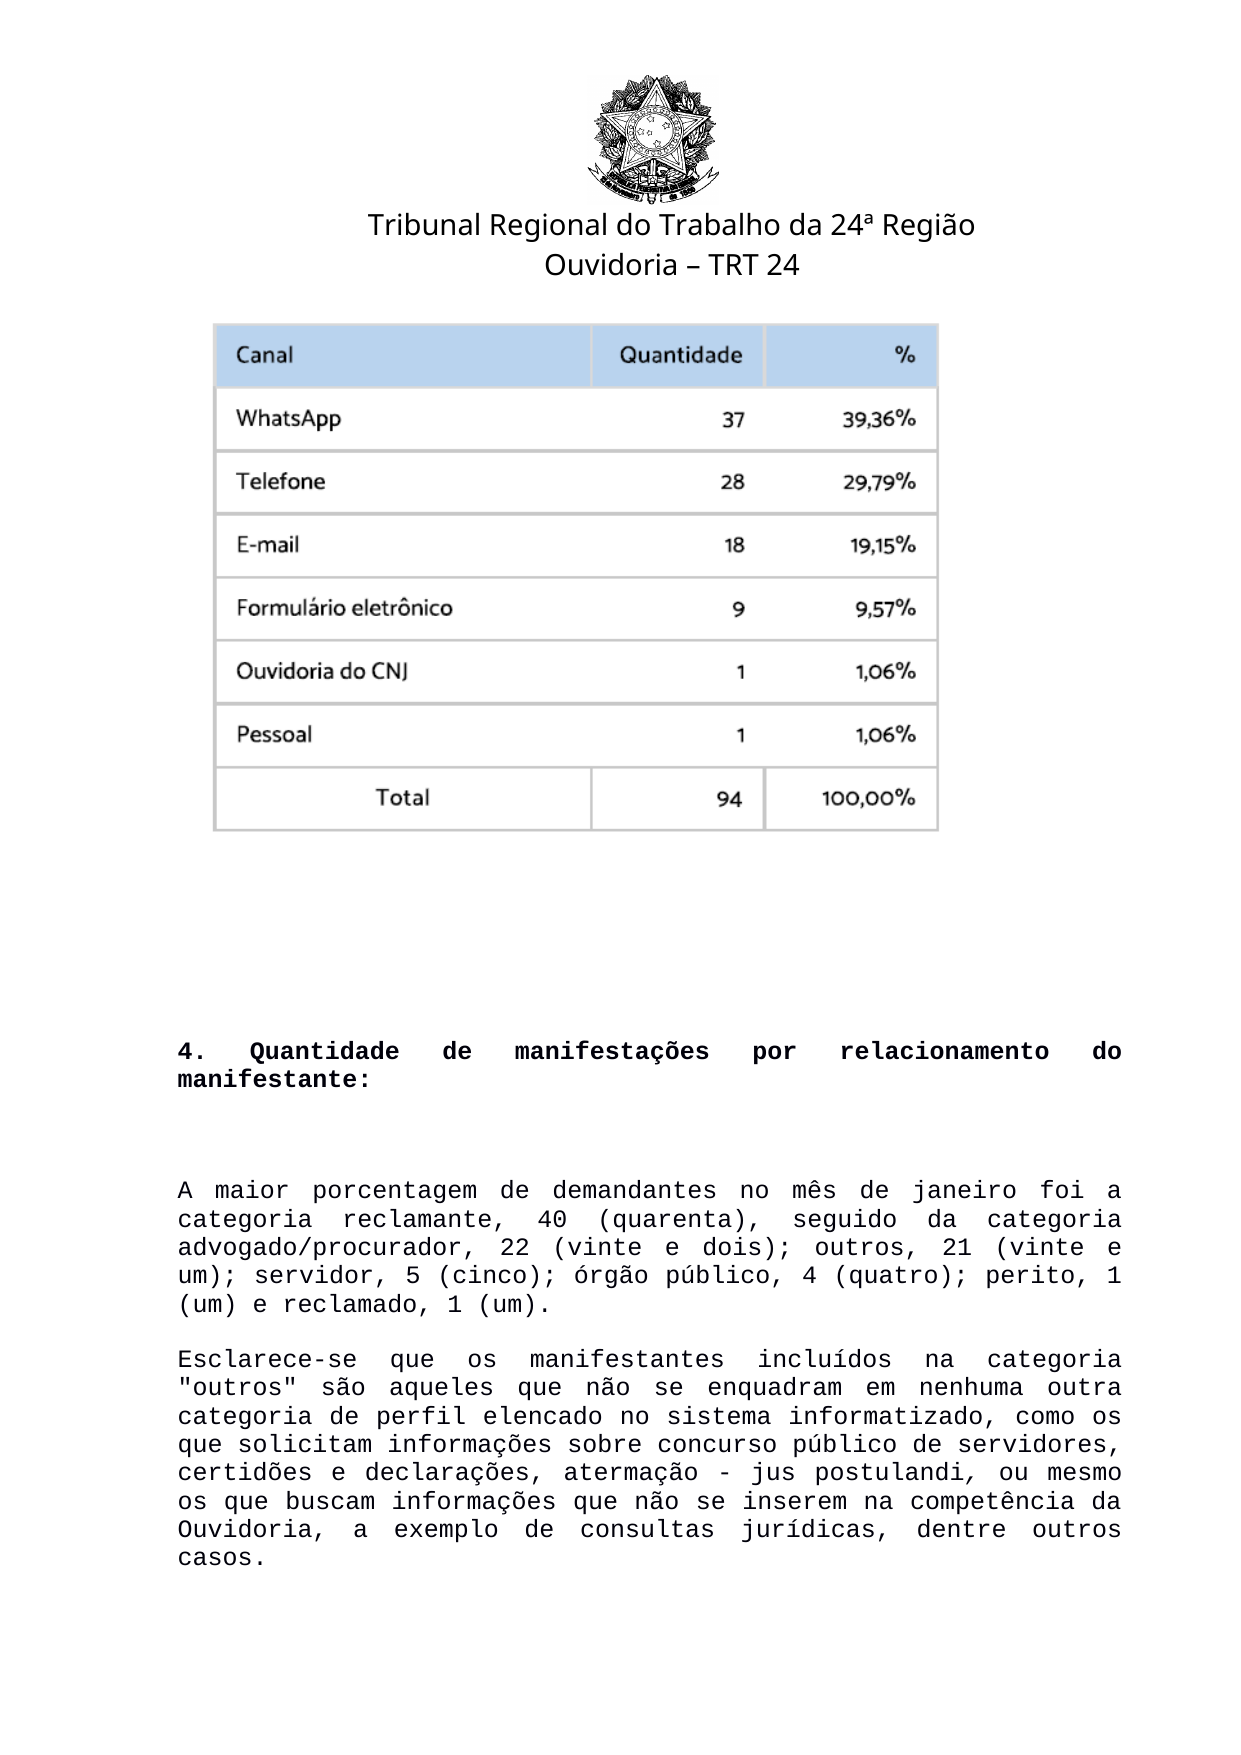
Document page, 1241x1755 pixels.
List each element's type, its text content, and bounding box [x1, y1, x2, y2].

text Esclarece-se que os manifestantes incluídos na categoria "outros" são aqueles que não se enquadram em nenhuma outra categoria de perfil elencado no sistema informatizado, como os que solicitam informações sobre concurso público de servidores, certidões e declarações, atermação - jus postulandi, ou mesmo os que buscam informações que não se inserem na competência da Ouvidoria, a exemplo de consultas jurídicas, dentre outros casos. [177, 1347, 1122, 1573]
text 4. Quantidade de manifestações por relacionamento do manifestante: [177, 1039, 1122, 1095]
text A maior porcentagem de demandantes no mês de janeiro foi a categoria reclamante, 40 (quarenta), seguido da categoria advogado/procurador, 22 (vinte e dois); outros, 21 (vinte e um); servidor, 5 (cinco); órgão público, 4 (quatro); perito, 1 (um) e reclamado, 1 (um). [177, 1178, 1122, 1319]
